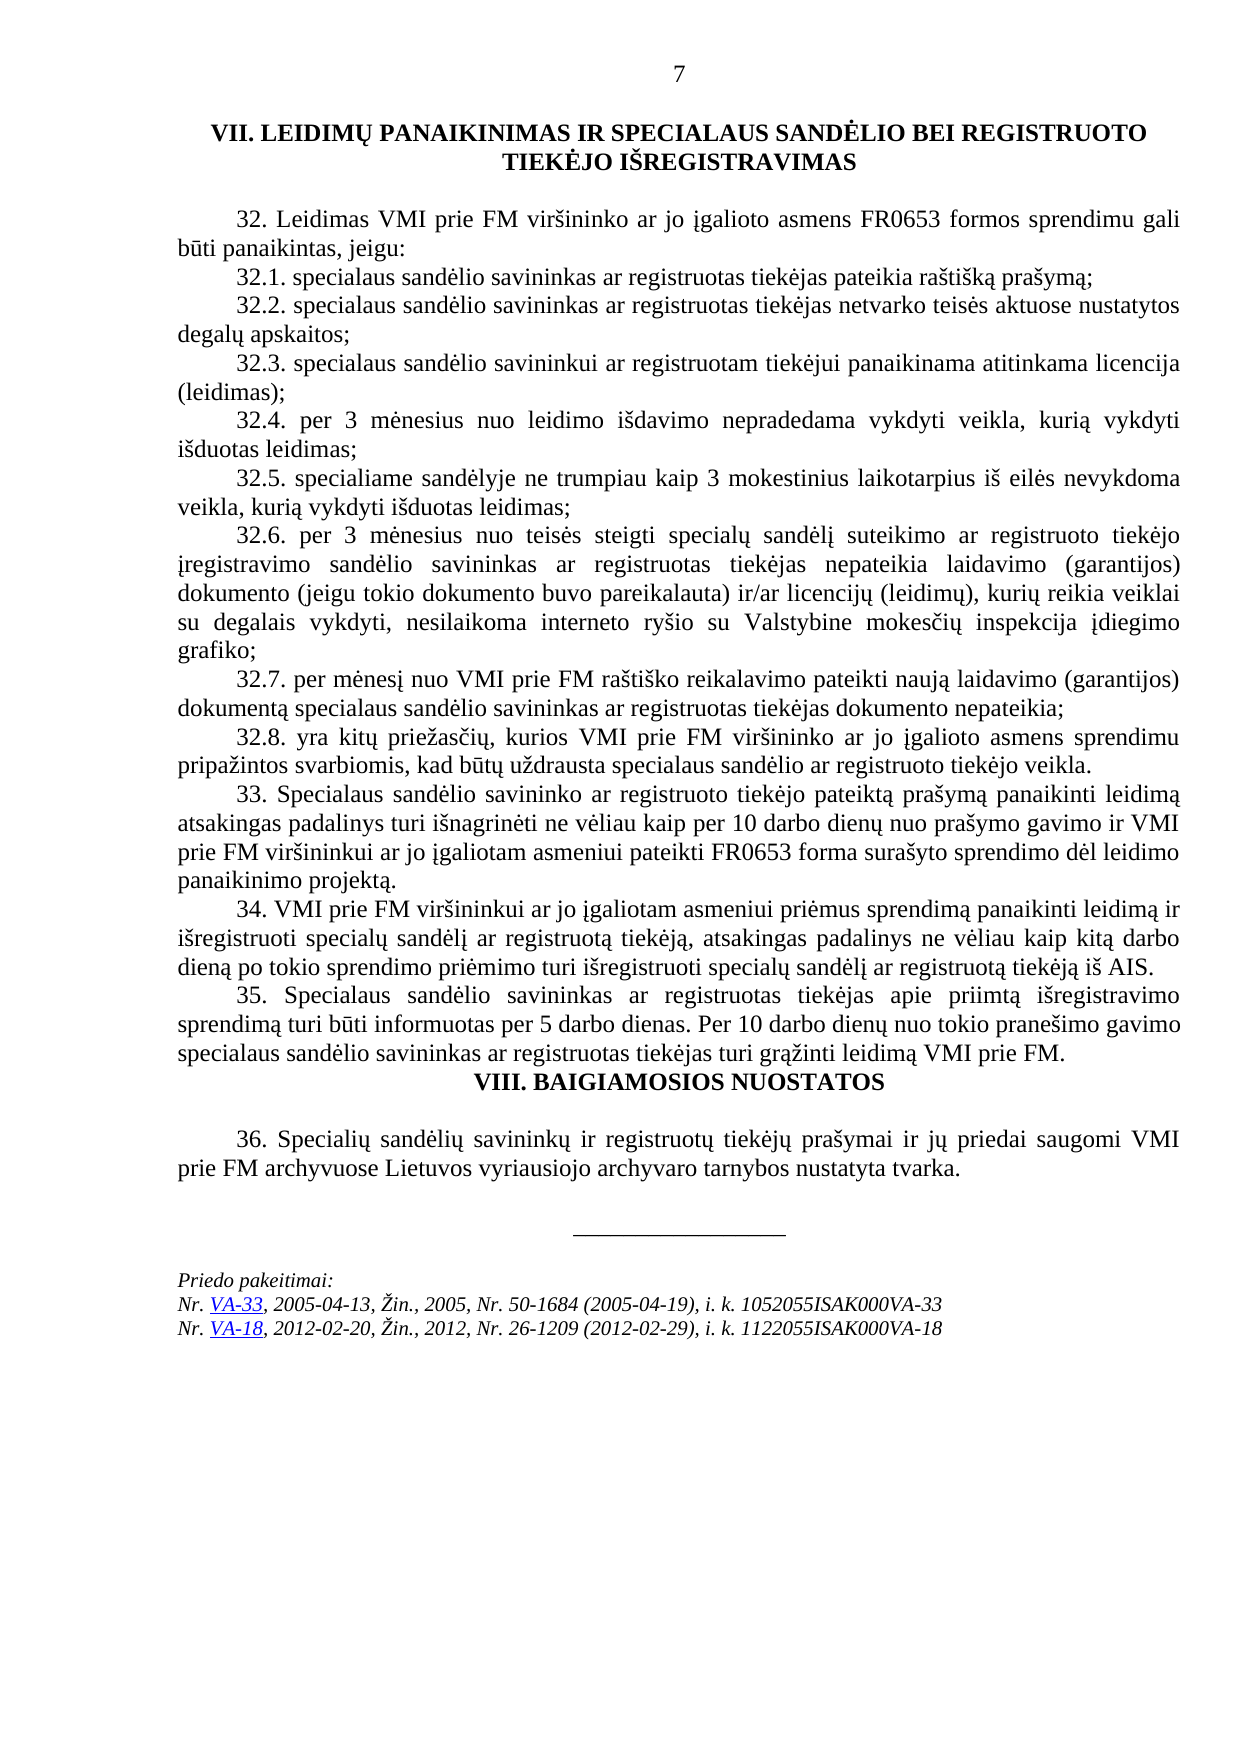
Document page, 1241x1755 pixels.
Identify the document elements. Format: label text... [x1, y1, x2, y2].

text 34. VMI prie FM viršininkui ar jo įgaliotam asmeniui priėmus sprendimą panaikinti leidimą ir išregistruoti specialų sandėlį ar registruotą tiekėją, atsakingas padalinys ne vėliau kaip kitą darbo dieną po tokio sprendimo priėmimo turi išregistruoti specialų sandėlį ar registruotą tiekėją iš AIS. [177, 894, 1181, 981]
text 32.3. specialaus sandėlio savininkui ar registruotam tiekėjui panaikinama atitinkama licencija (leidimas); [177, 348, 1181, 406]
text VIII. BAIGIAMOSIOS NUOSTATOS [177, 1067, 1181, 1096]
text 32.2. specialaus sandėlio savininkas ar registruotas tiekėjas netvarko teisės aktuose nustatytos degalų apskaitos; [177, 291, 1181, 348]
text Nr. VA-18, 2012-02-20, Žin., 2012, Nr. 26-1209 (2012-02-29), i. k. 1122055ISAK000VA-18 [177, 1316, 1181, 1340]
text 32. Leidimas VMI prie FM viršininko ar jo įgalioto asmens FR0653 formos sprendimu gali būti panaikintas, jeigu: [177, 204, 1181, 262]
text 32.6. per 3 mėnesius nuo teisės steigti specialų sandėlį suteikimo ar registruoto tiekėjo įregistravimo sandėlio savininkas ar registruotas tiekėjas nepateikia laidavimo (garantijos) dokumento (jeigu tokio dokumento buvo pareikalauta) ir/ar licencijų (leidimų), kurių reikia veiklai su degalais vykdyti, nesilaikoma interneto ryšio su Valstybine mokesčių inspekcija įdiegimo grafiko; [177, 521, 1181, 664]
text 32.5. specialiame sandėlyje ne trumpiau kaip 3 mokestinius laikotarpius iš eilės nevykdoma veikla, kurią vykdyti išduotas leidimas; [177, 463, 1181, 521]
text 33. Specialaus sandėlio savininko ar registruoto tiekėjo pateiktą prašymą panaikinti leidimą atsakingas padalinys turi išnagrinėti ne vėliau kaip per 10 darbo dienų nuo prašymo gavimo ir VMI prie FM viršininkui ar jo įgaliotam asmeniui pateikti FR0653 forma surašyto sprendimo dėl leidimo panaikinimo projektą. [177, 779, 1181, 894]
text 32.4. per 3 mėnesius nuo leidimo išdavimo nepradedama vykdyti veikla, kurią vykdyti išduotas leidimas; [177, 406, 1181, 463]
text VII. LEIDIMŲ PANAIKINIMAS IR SPECIALAUS SANDĖLIO BEI REGISTRUOTO TIEKĖJO IŠREGISTRAVIMAS [177, 118, 1181, 176]
text _________________ [177, 1211, 1181, 1239]
text Priedo pakeitimai: [177, 1268, 1181, 1292]
text Nr. VA-33, 2005-04-13, Žin., 2005, Nr. 50-1684 (2005-04-19), i. k. 1052055ISAK000VA-33 [177, 1292, 1181, 1316]
text 32.7. per mėnesį nuo VMI prie FM raštiško reikalavimo pateikti naują laidavimo (garantijos) dokumentą specialaus sandėlio savininkas ar registruotas tiekėjas dokumento nepateikia; [177, 664, 1181, 722]
text 35. Specialaus sandėlio savininkas ar registruotas tiekėjas apie priimtą išregistravimo sprendimą turi būti informuotas per 5 darbo dienas. Per 10 darbo dienų nuo tokio pranešimo gavimo specialaus sandėlio savininkas ar registruotas tiekėjas turi grąžinti leidimą VMI prie FM. [177, 981, 1181, 1067]
text 32.1. specialaus sandėlio savininkas ar registruotas tiekėjas pateikia raštišką prašymą; [177, 262, 1181, 291]
text 32.8. yra kitų priežasčių, kurios VMI prie FM viršininko ar jo įgalioto asmens sprendimu pripažintos svarbiomis, kad būtų uždrausta specialaus sandėlio ar registruoto tiekėjo veikla. [177, 722, 1181, 779]
text 36. Specialių sandėlių savininkų ir registruotų tiekėjų prašymai ir jų priedai saugomi VMI prie FM archyvuose Lietuvos vyriausiojo archyvaro tarnybos nustatyta tvarka. [177, 1124, 1181, 1182]
